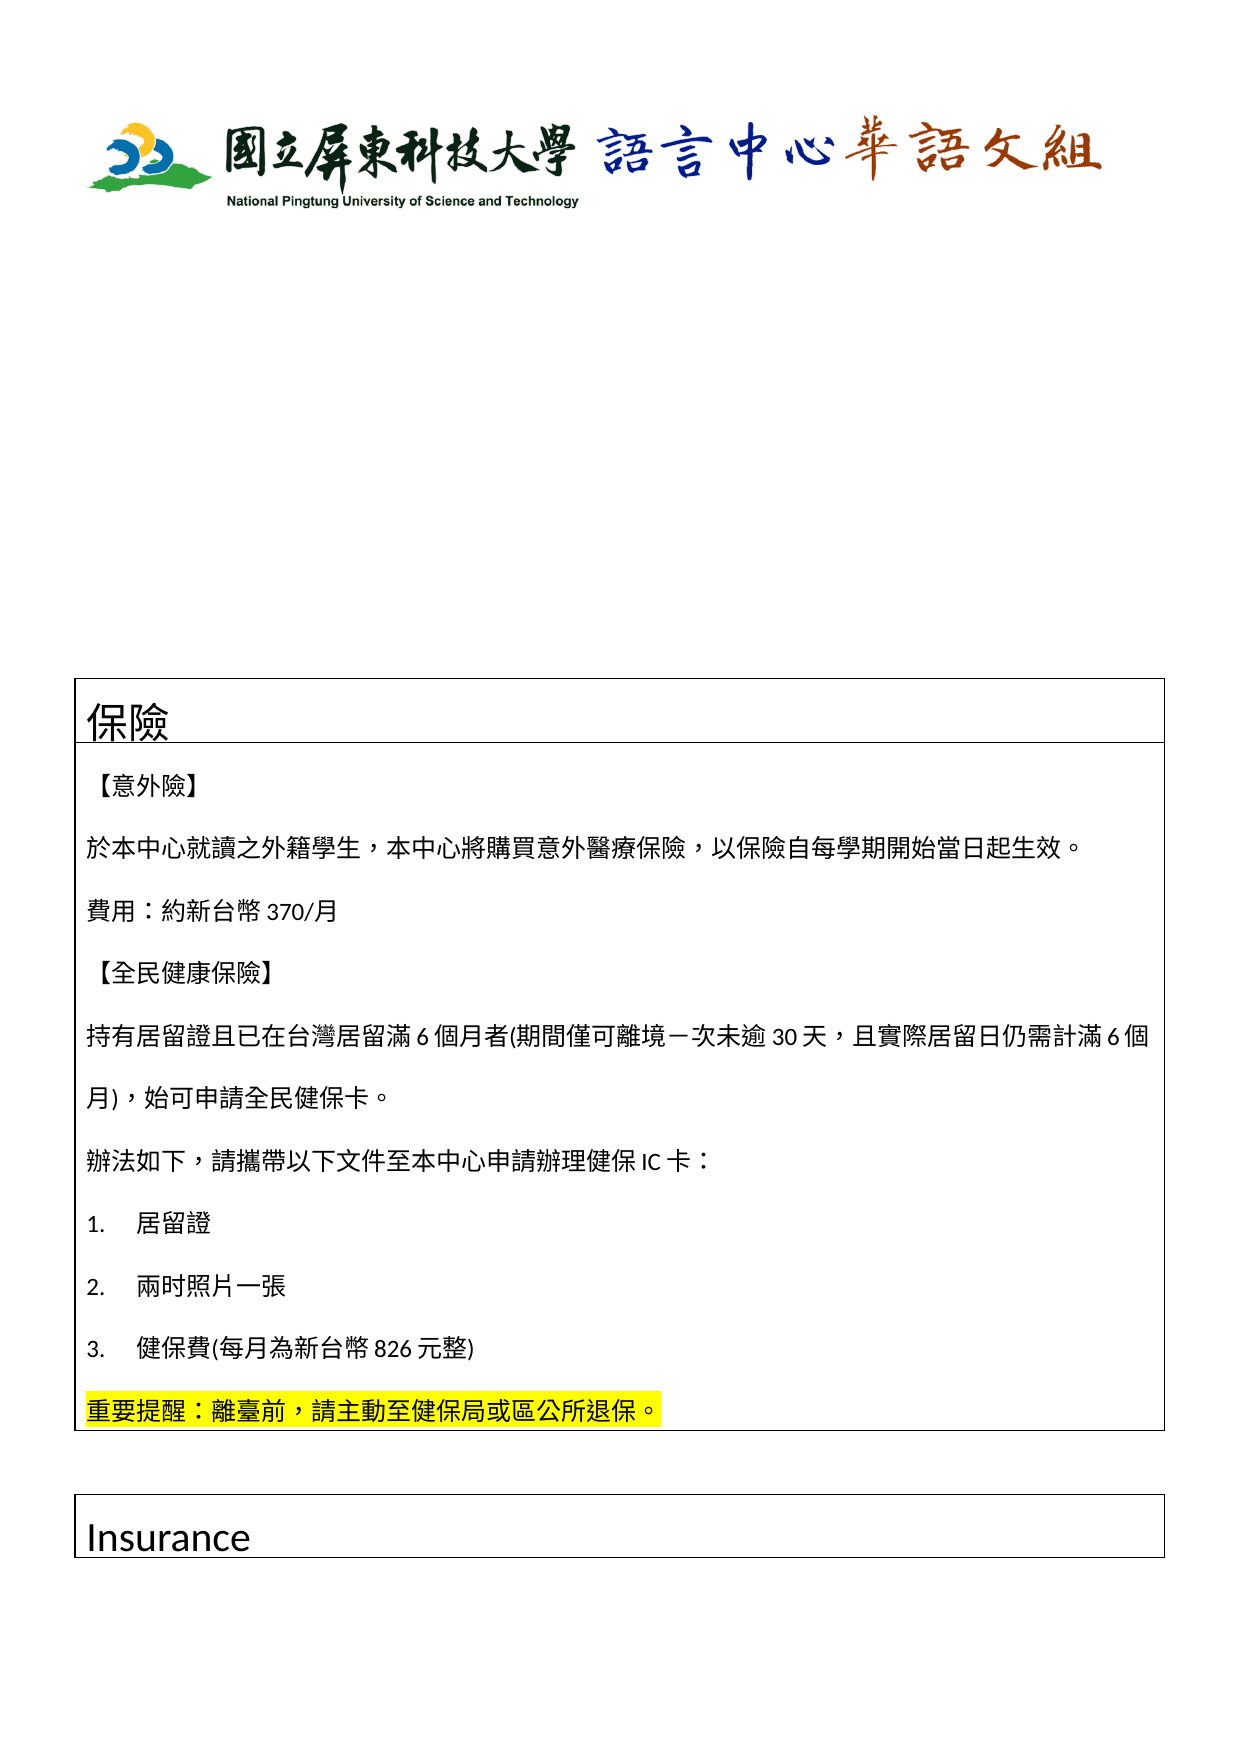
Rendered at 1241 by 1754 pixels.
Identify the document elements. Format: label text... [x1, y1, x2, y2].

table_cell 【意外險】 於本中心就讀之外籍學生，本中心將購買意外醫療保險，以保險自每學期開始當日起生效。 費用：約新台幣370/月 【全民健康保險】 持有居留證且已在台灣居留滿6個月者(期間僅可離境－次未逾30天，且實際居留日仍需計滿6個月)，始可申請全民健保卡。 辦法如下，請攜帶以下文件至本中心申請辦理健保IC卡： 1. 居留證 2. 兩时照片一張 3. 健保費(每月為新台幣826元整) 重要提醒：離臺前，請主動至健保局或區公所退保。 [76, 743, 1164, 1430]
picture [75, 88, 1166, 231]
table_header Insurance [76, 1495, 1164, 1557]
table_header 保險 [76, 679, 1164, 742]
